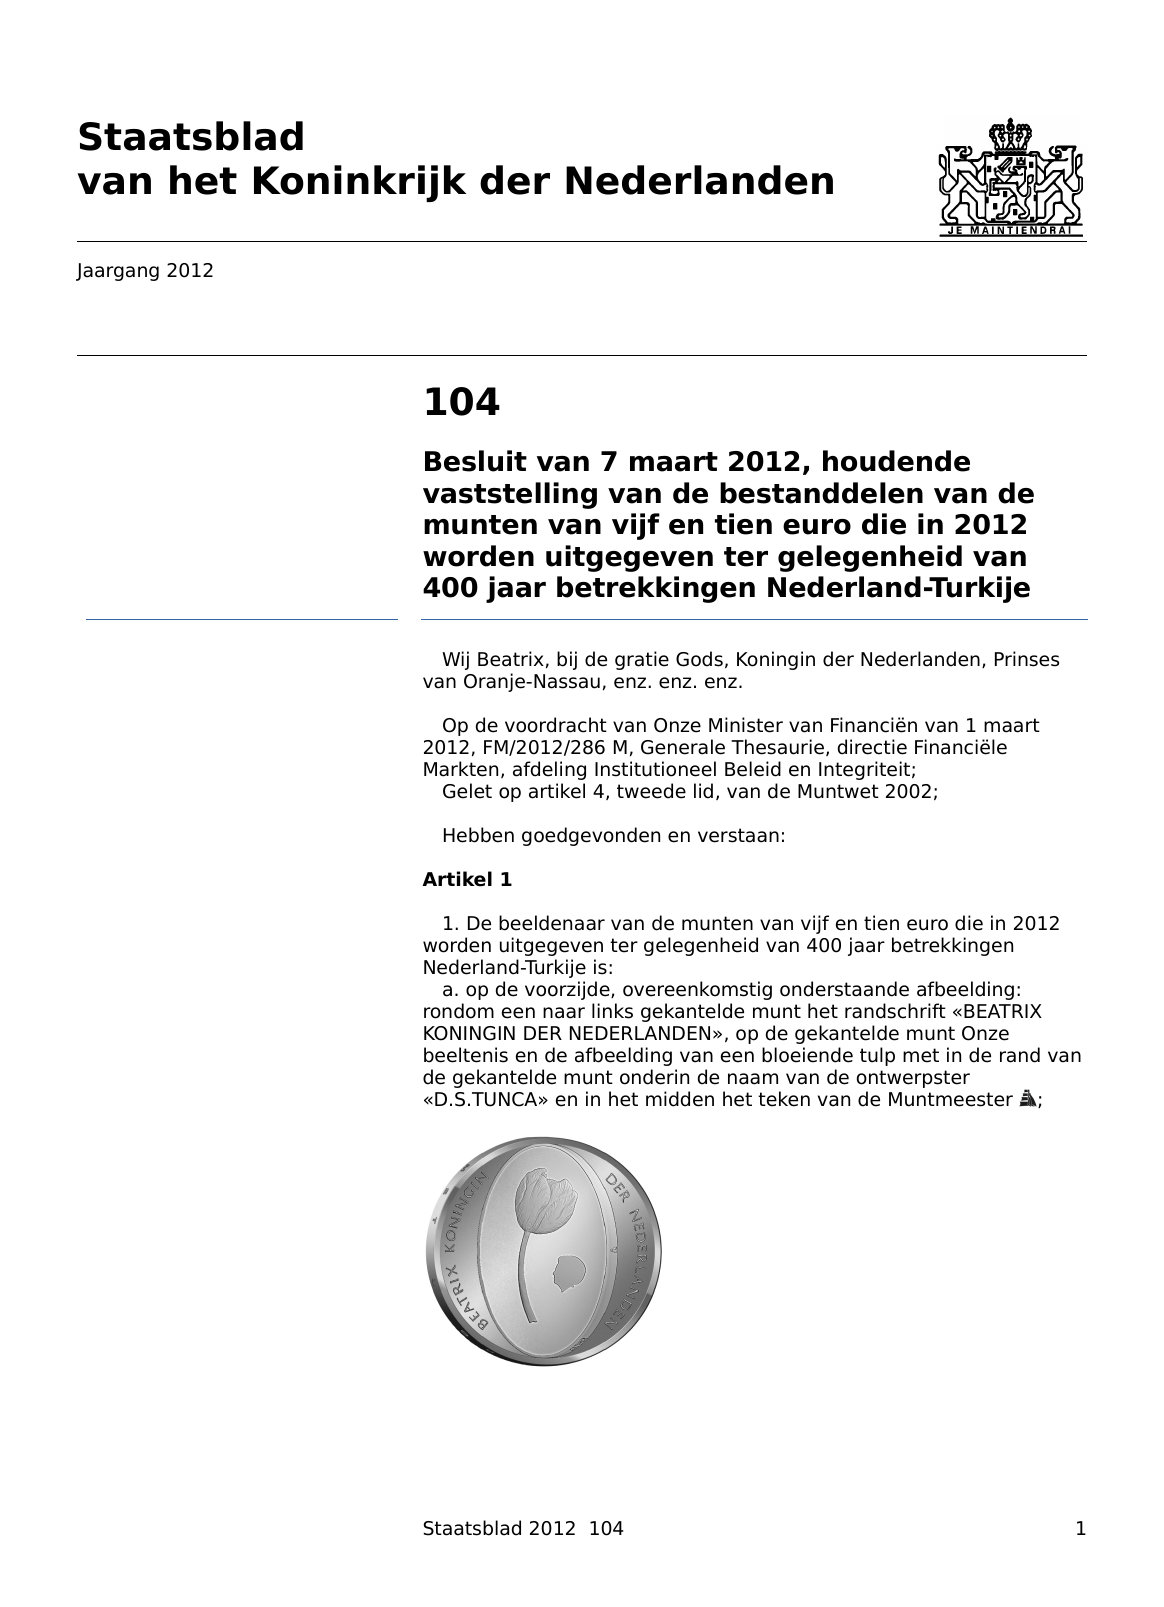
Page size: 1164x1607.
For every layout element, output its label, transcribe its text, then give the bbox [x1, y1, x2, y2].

picture [936, 115, 1087, 240]
subtitle Artikel 1 [422, 869, 1087, 891]
text Hebben goedgevonden en verstaan: [422, 825, 1087, 847]
text Gelet op artikel 4, tweede lid, van de Muntwet 2002; [422, 781, 1087, 803]
picture [422, 1133, 665, 1370]
text Besluit van 7 maart 2012, houdende vaststelling van de bestanddelen van de munten van vijf en tien euro die in 2012 worden uitgegeven ter gelegenheid van 400 jaar betrekkingen Nederland-Turkije [422, 447, 1087, 604]
table_cell Jaargang 2012 [77, 242, 1087, 355]
text Op de voordracht van Onze Minister van Financiën van 1 maart 2012, FM/2012/286 M, Generale Thesaurie, directie Financiële Markten, afdeling Institutioneel Beleid en Integriteit; [422, 715, 1087, 781]
table_header [886, 100, 1087, 241]
text a. op de voorzijde, overeenkomstig onderstaande afbeelding: rondom een naar links gekantelde munt het randschrift «BEATRIX KONINGIN DER NEDERLANDEN», op de gekantelde munt Onze beeltenis en de afbeelding van een bloeiende tulp met in de rand van de gekantelde munt onderin de naam van de ontwerpster «D.S.TUNCA» en in het midden het teken van de Muntmeester ; [422, 979, 1087, 1111]
text 1. De beeldenaar van de munten van vijf en tien euro die in 2012 worden uitgegeven ter gelegenheid van 400 jaar betrekkingen Nederland-Turkije is: [422, 913, 1087, 979]
table_header Staatsblad van het Koninkrijk der Nederlanden [77, 100, 886, 241]
text Wij Beatrix, bij de gratie Gods, Koningin der Nederlanden, Prinses van Oranje-Nassau, enz. enz. enz. [422, 649, 1087, 693]
picture [1019, 1089, 1037, 1107]
subtitle 104 [422, 381, 1087, 424]
